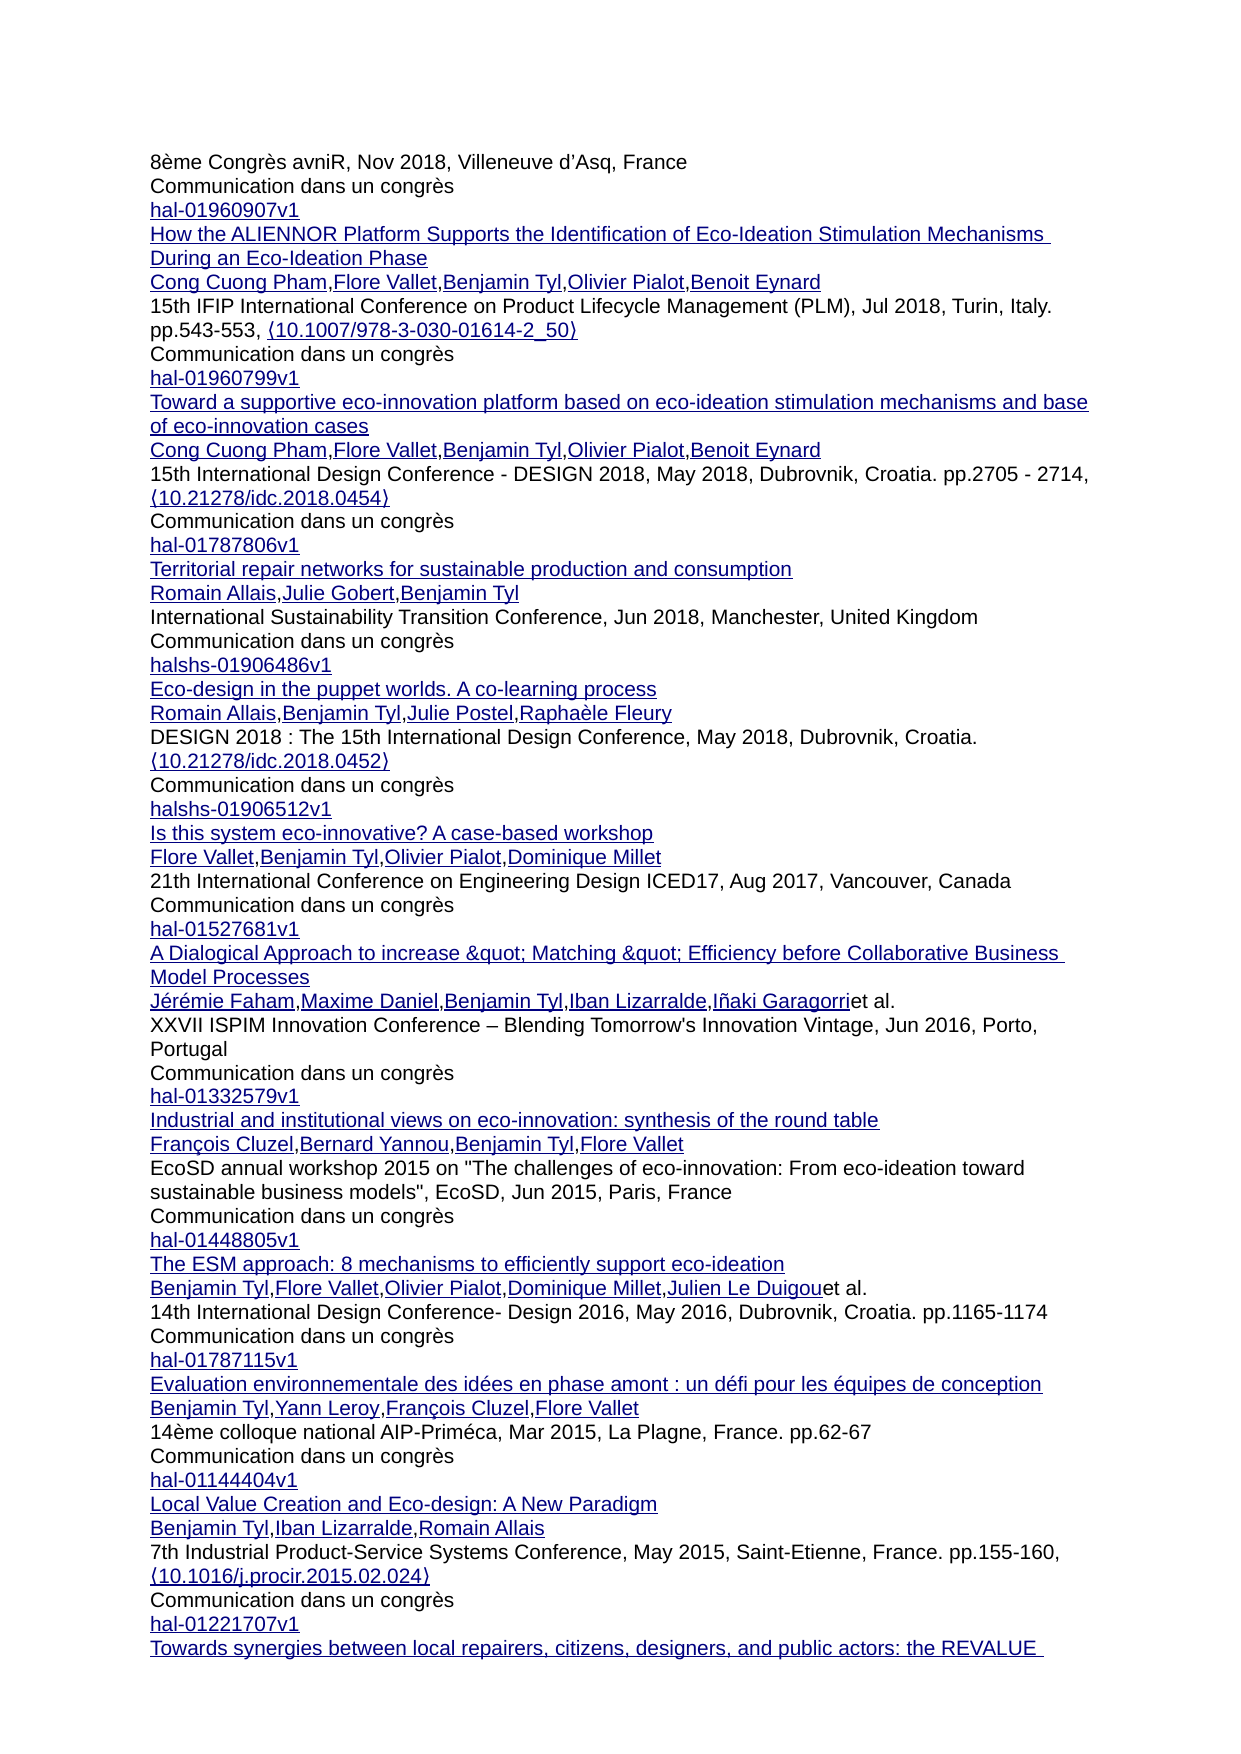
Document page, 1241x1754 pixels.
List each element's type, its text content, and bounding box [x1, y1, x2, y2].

table_cell Towards synergies between local repairers, citizens, designers, and public actors: the REVALUE [150, 1635, 1090, 1659]
table_cell Local Value Creation and Eco-design: A New Paradigm Benjamin Tyl,Iban Lizarralde,Romain Allais 7th Industrial Product-Service Systems Conference, May 2015, Saint-Etienne, France. pp.155-160, ⟨10.1016/j.procir.2015.02.024⟩ Communication dans un congrès hal-01221707v1 [150, 1492, 1090, 1635]
table_cell A Dialogical Approach to increase &quot; Matching &quot; Efficiency before Collaborative Business Model Processes Jérémie Faham,Maxime Daniel,Benjamin Tyl,Iban Lizarralde,Iñaki Garagorriet al. XXVII ISPIM Innovation Conference – Blending Tomorrow's Innovation Vintage, Jun 2016, Porto, Portugal Communication dans un congrès hal-01332579v1 [150, 941, 1090, 1108]
table_cell How the ALIENNOR Platform Supports the Identification of Eco-Ideation Stimulation Mechanisms During an Eco-Ideation Phase Cong Cuong Pham,Flore Vallet,Benjamin Tyl,Olivier Pialot,Benoit Eynard 15th IFIP International Conference on Product Lifecycle Management (PLM), Jul 2018, Turin, Italy. pp.543-553, ⟨10.1007/978-3-030-01614-2_50⟩ Communication dans un congrès hal-01960799v1 [150, 222, 1090, 389]
table_cell 8ème Congrès avniR, Nov 2018, Villeneuve d’Asq, France Communication dans un congrès hal-01960907v1 [150, 150, 1090, 222]
table_cell Eco-design in the puppet worlds. A co-learning process Romain Allais,Benjamin Tyl,Julie Postel,Raphaèle Fleury DESIGN 2018 : The 15th International Design Conference, May 2018, Dubrovnik, Croatia. ⟨10.21278/idc.2018.0452⟩ Communication dans un congrès halshs-01906512v1 [150, 677, 1090, 821]
table_cell The ESM approach: 8 mechanisms to efficiently support eco-ideation Benjamin Tyl,Flore Vallet,Olivier Pialot,Dominique Millet,Julien Le Duigouet al. 14th International Design Conference- Design 2016, May 2016, Dubrovnik, Croatia. pp.1165-1174 Communication dans un congrès hal-01787115v1 [150, 1252, 1090, 1372]
table_cell Is this system eco-innovative? A case-based workshop Flore Vallet,Benjamin Tyl,Olivier Pialot,Dominique Millet 21th International Conference on Engineering Design ICED17, Aug 2017, Vancouver, Canada Communication dans un congrès hal-01527681v1 [150, 821, 1090, 941]
table_cell Industrial and institutional views on eco-innovation: synthesis of the round table François Cluzel,Bernard Yannou,Benjamin Tyl,Flore Vallet EcoSD annual workshop 2015 on "The challenges of eco-innovation: From eco-ideation toward sustainable business models", EcoSD, Jun 2015, Paris, France Communication dans un congrès hal-01448805v1 [150, 1108, 1090, 1252]
table_cell Toward a supportive eco-innovation platform based on eco-ideation stimulation mechanisms and base of eco-innovation cases Cong Cuong Pham,Flore Vallet,Benjamin Tyl,Olivier Pialot,Benoit Eynard 15th International Design Conference - DESIGN 2018, May 2018, Dubrovnik, Croatia. pp.2705 - 2714, ⟨10.21278/idc.2018.0454⟩ Communication dans un congrès hal-01787806v1 [150, 390, 1090, 557]
table_cell Territorial repair networks for sustainable production and consumption Romain Allais,Julie Gobert,Benjamin Tyl International Sustainability Transition Conference, Jun 2018, Manchester, United Kingdom Communication dans un congrès halshs-01906486v1 [150, 557, 1090, 677]
table_cell Evaluation environnementale des idées en phase amont : un défi pour les équipes de conception Benjamin Tyl,Yann Leroy,François Cluzel,Flore Vallet 14ème colloque national AIP-Priméca, Mar 2015, La Plagne, France. pp.62-67 Communication dans un congrès hal-01144404v1 [150, 1372, 1090, 1492]
